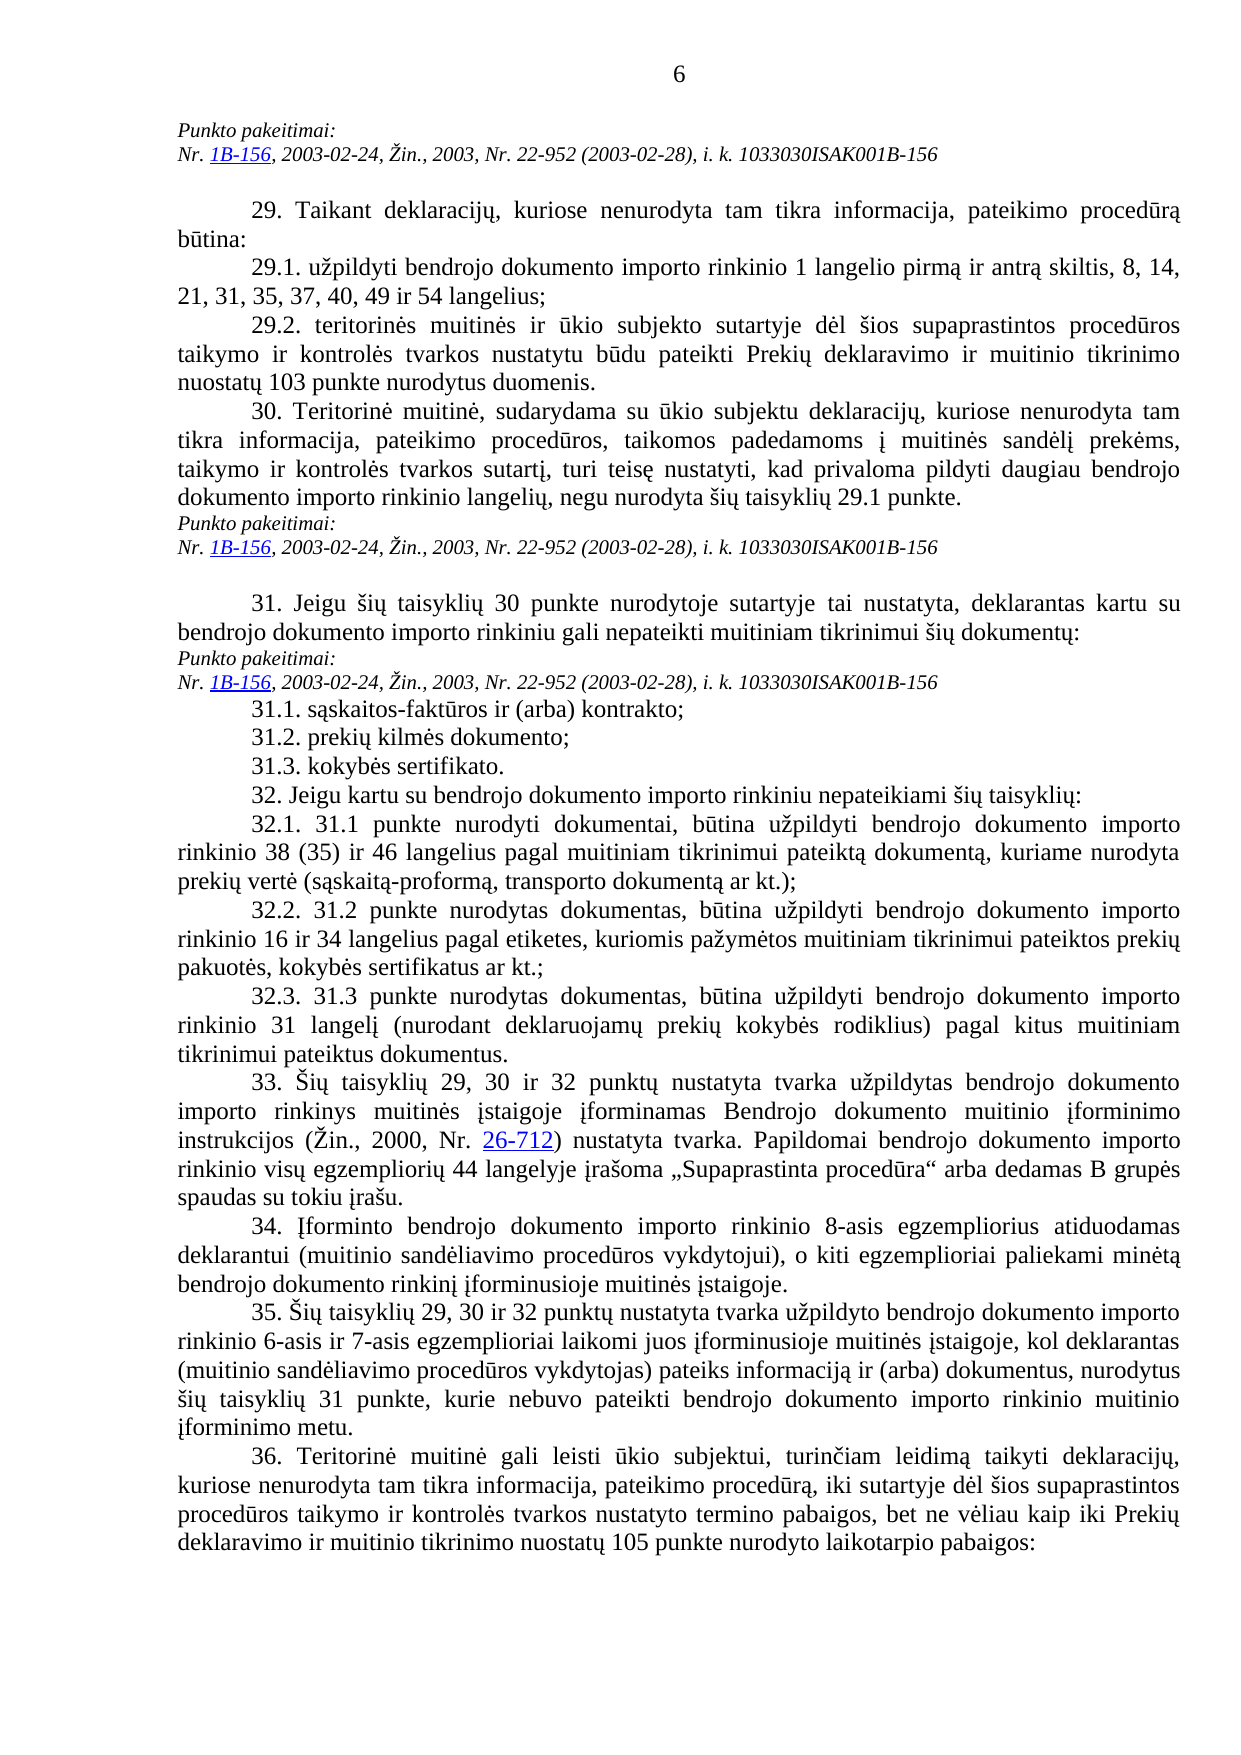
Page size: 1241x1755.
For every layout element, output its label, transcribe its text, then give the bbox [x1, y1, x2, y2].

text 31.1. sąskaitos-faktūros ir (arba) kontrakto; [177, 694, 1181, 722]
text Nr. 1B-156, 2003-02-24, Žin., 2003, Nr. 22-952 (2003-02-28), i. k. 1033030ISAK001B-156 [177, 535, 1181, 559]
text 32.3. 31.3 punkte nurodytas dokumentas, būtina užpildyti bendrojo dokumento importo rinkinio 31 langelį (nurodant deklaruojamų prekių kokybės rodiklius) pagal kitus muitiniam tikrinimui pateiktus dokumentus. [177, 981, 1181, 1067]
text 32.2. 31.2 punkte nurodytas dokumentas, būtina užpildyti bendrojo dokumento importo rinkinio 16 ir 34 langelius pagal etiketes, kuriomis pažymėtos muitiniam tikrinimui pateiktos prekių pakuotės, kokybės sertifikatus ar kt.; [177, 895, 1181, 981]
text 36. Teritorinė muitinė gali leisti ūkio subjektui, turinčiam leidimą taikyti deklaracijų, kuriose nenurodyta tam tikra informacija, pateikimo procedūrą, iki sutartyje dėl šios supaprastintos procedūros taikymo ir kontrolės tvarkos nustatyto termino pabaigos, bet ne vėliau kaip iki Prekių deklaravimo ir muitinio tikrinimo nuostatų 105 punkte nurodyto laikotarpio pabaigos: [177, 1441, 1181, 1556]
text 29. Taikant deklaracijų, kuriose nenurodyta tam tikra informacija, pateikimo procedūrą būtina: [177, 195, 1181, 252]
text 31.2. prekių kilmės dokumento; [177, 722, 1181, 751]
text 32.1. 31.1 punkte nurodyti dokumentai, būtina užpildyti bendrojo dokumento importo rinkinio 38 (35) ir 46 langelius pagal muitiniam tikrinimui pateiktą dokumentą, kuriame nurodyta prekių vertė (sąskaitą-proformą, transporto dokumentą ar kt.); [177, 809, 1181, 895]
text 29.2. teritorinės muitinės ir ūkio subjekto sutartyje dėl šios supaprastintos procedūros taikymo ir kontrolės tvarkos nustatytu būdu pateikti Prekių deklaravimo ir muitinio tikrinimo nuostatų 103 punkte nurodytus duomenis. [177, 310, 1181, 396]
text 31. Jeigu šių taisyklių 30 punkte nurodytoje sutartyje tai nustatyta, deklarantas kartu su bendrojo dokumento importo rinkiniu gali nepateikti muitiniam tikrinimui šių dokumentų: [177, 588, 1181, 646]
text 33. Šių taisyklių 29, 30 ir 32 punktų nustatyta tvarka užpildytas bendrojo dokumento importo rinkinys muitinės įstaigoje įforminamas Bendrojo dokumento muitinio įforminimo instrukcijos (Žin., 2000, Nr. 26-712) nustatyta tvarka. Papildomai bendrojo dokumento importo rinkinio visų egzempliorių 44 langelyje įrašoma „Supaprastinta procedūra“ arba dedamas B grupės spaudas su tokiu įrašu. [177, 1067, 1181, 1211]
text Nr. 1B-156, 2003-02-24, Žin., 2003, Nr. 22-952 (2003-02-28), i. k. 1033030ISAK001B-156 [177, 670, 1181, 694]
text Punkto pakeitimai: [177, 511, 1181, 535]
text 31.3. kokybės sertifikato. [177, 751, 1181, 780]
text 30. Teritorinė muitinė, sudarydama su ūkio subjektu deklaracijų, kuriose nenurodyta tam tikra informacija, pateikimo procedūros, taikomos padedamoms į muitinės sandėlį prekėms, taikymo ir kontrolės tvarkos sutartį, turi teisę nustatyti, kad privaloma pildyti daugiau bendrojo dokumento importo rinkinio langelių, negu nurodyta šių taisyklių 29.1 punkte. [177, 396, 1181, 511]
text 35. Šių taisyklių 29, 30 ir 32 punktų nustatyta tvarka užpildyto bendrojo dokumento importo rinkinio 6-asis ir 7-asis egzemplioriai laikomi juos įforminusioje muitinės įstaigoje, kol deklarantas (muitinio sandėliavimo procedūros vykdytojas) pateiks informaciją ir (arba) dokumentus, nurodytus šių taisyklių 31 punkte, kurie nebuvo pateikti bendrojo dokumento importo rinkinio muitinio įforminimo metu. [177, 1297, 1181, 1441]
text Punkto pakeitimai: [177, 646, 1181, 670]
text Punkto pakeitimai: [177, 118, 1181, 142]
text Nr. 1B-156, 2003-02-24, Žin., 2003, Nr. 22-952 (2003-02-28), i. k. 1033030ISAK001B-156 [177, 142, 1181, 166]
text 32. Jeigu kartu su bendrojo dokumento importo rinkiniu nepateikiami šių taisyklių: [177, 780, 1181, 809]
text 29.1. užpildyti bendrojo dokumento importo rinkinio 1 langelio pirmą ir antrą skiltis, 8, 14, 21, 31, 35, 37, 40, 49 ir 54 langelius; [177, 252, 1181, 310]
text 34. Įforminto bendrojo dokumento importo rinkinio 8-asis egzempliorius atiduodamas deklarantui (muitinio sandėliavimo procedūros vykdytojui), o kiti egzemplioriai paliekami minėtą bendrojo dokumento rinkinį įforminusioje muitinės įstaigoje. [177, 1211, 1181, 1297]
